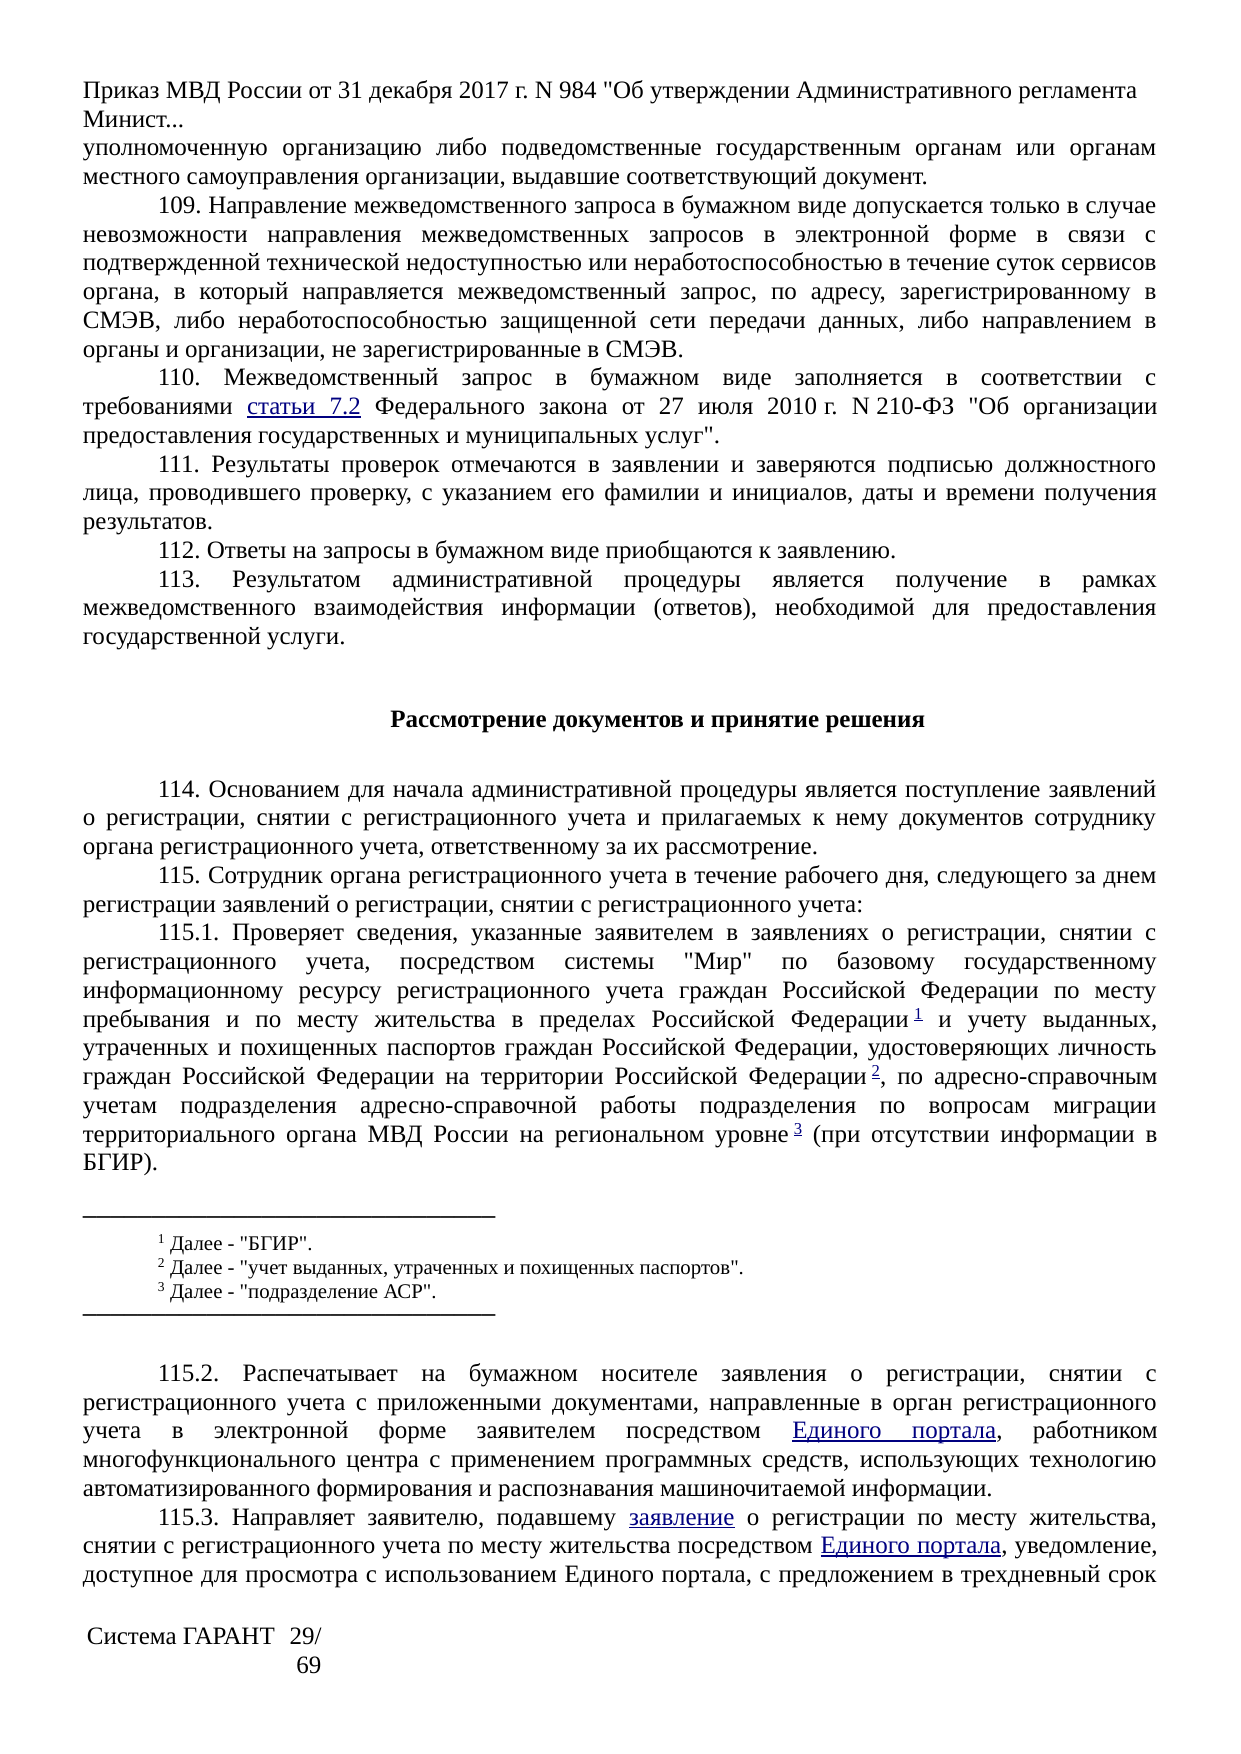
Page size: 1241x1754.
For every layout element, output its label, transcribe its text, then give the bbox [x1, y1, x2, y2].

subtitle Рассмотрение документов и принятие решения [83, 704, 1157, 732]
text уполномоченную организацию либо подведомственные государственным органам или органам местного самоуправления организации, выдавшие соответствующий документ. [83, 132, 1157, 190]
text 3 Далее - "подразделение АСР". [83, 1279, 1157, 1303]
text 115.1. Проверяет сведения, указанные заявителем в заявлениях о регистрации, снятии с регистрационного учета, посредством системы "Мир" по базовому государственному информационному ресурсу регистрационного учета граждан Российской Федерации по месту пребывания и по месту жительства в пределах Российской Федерации 1 и учету выданных, утраченных и похищенных паспортов граждан Российской Федерации, удостоверяющих личность граждан Российской Федерации на территории Российской Федерации 2, по адресно-справочным учетам подразделения адресно-справочной работы подразделения по вопросам миграции территориального органа МВД России на региональном уровне 3 (при отсутствии информации в БГИР). [83, 917, 1157, 1176]
text 109. Направление межведомственного запроса в бумажном виде допускается только в случае невозможности направления межведомственных запросов в электронной форме в связи с подтвержденной технической недоступностью или неработоспособностью в течение суток сервисов органа, в который направляется межведомственный запрос, по адресу, зарегистрированному в СМЭВ, либо неработоспособностью защищенной сети передачи данных, либо направлением в органы и организации, не зарегистрированные в СМЭВ. [83, 190, 1157, 362]
text 115.3. Направляет заявителю, подавшему заявление о регистрации по месту жительства, снятии с регистрационного учета по месту жительства посредством Единого портала, уведомление, доступное для просмотра с использованием Единого портала, с предложением в трехдневный срок [83, 1502, 1157, 1588]
text 112. Ответы на запросы в бумажном виде приобщаются к заявлению. [83, 535, 1157, 564]
text 115.2. Распечатывает на бумажном носителе заявления о регистрации, снятии с регистрационного учета с приложенными документами, направленные в орган регистрационного учета в электронной форме заявителем посредством Единого портала, работником многофункционального центра с применением программных средств, использующих технологию автоматизированного формирования и распознавания машиночитаемой информации. [83, 1358, 1157, 1502]
text 2 Далее - "учет выданных, утраченных и похищенных паспортов". [83, 1255, 1157, 1279]
text 111. Результаты проверок отмечаются в заявлении и заверяются подписью должностного лица, проводившего проверку, с указанием его фамилии и инициалов, даты и времени получения результатов. [83, 449, 1157, 535]
text 1 Далее - "БГИР". [83, 1231, 1157, 1255]
text 115. Сотрудник органа регистрационного учета в течение рабочего дня, следующего за днем регистрации заявлений о регистрации, снятии с регистрационного учета: [83, 860, 1157, 917]
text 114. Основанием для начала административной процедуры является поступление заявлений о регистрации, снятии с регистрационного учета и прилагаемых к нему документов сотруднику органа регистрационного учета, ответственному за их рассмотрение. [83, 774, 1157, 860]
text ────────────────────────────── [83, 1303, 1157, 1329]
text ────────────────────────────── [83, 1205, 1157, 1231]
text 110. Межведомственный запрос в бумажном виде заполняется в соответствии с требованиями статьи 7.2 Федерального закона от 27 июля 2010 г. N 210-ФЗ "Об организации предоставления государственных и муниципальных услуг". [83, 362, 1157, 449]
text 113. Результатом административной процедуры является получение в рамках межведомственного взаимодействия информации (ответов), необходимой для предоставления государственной услуги. [83, 564, 1157, 650]
